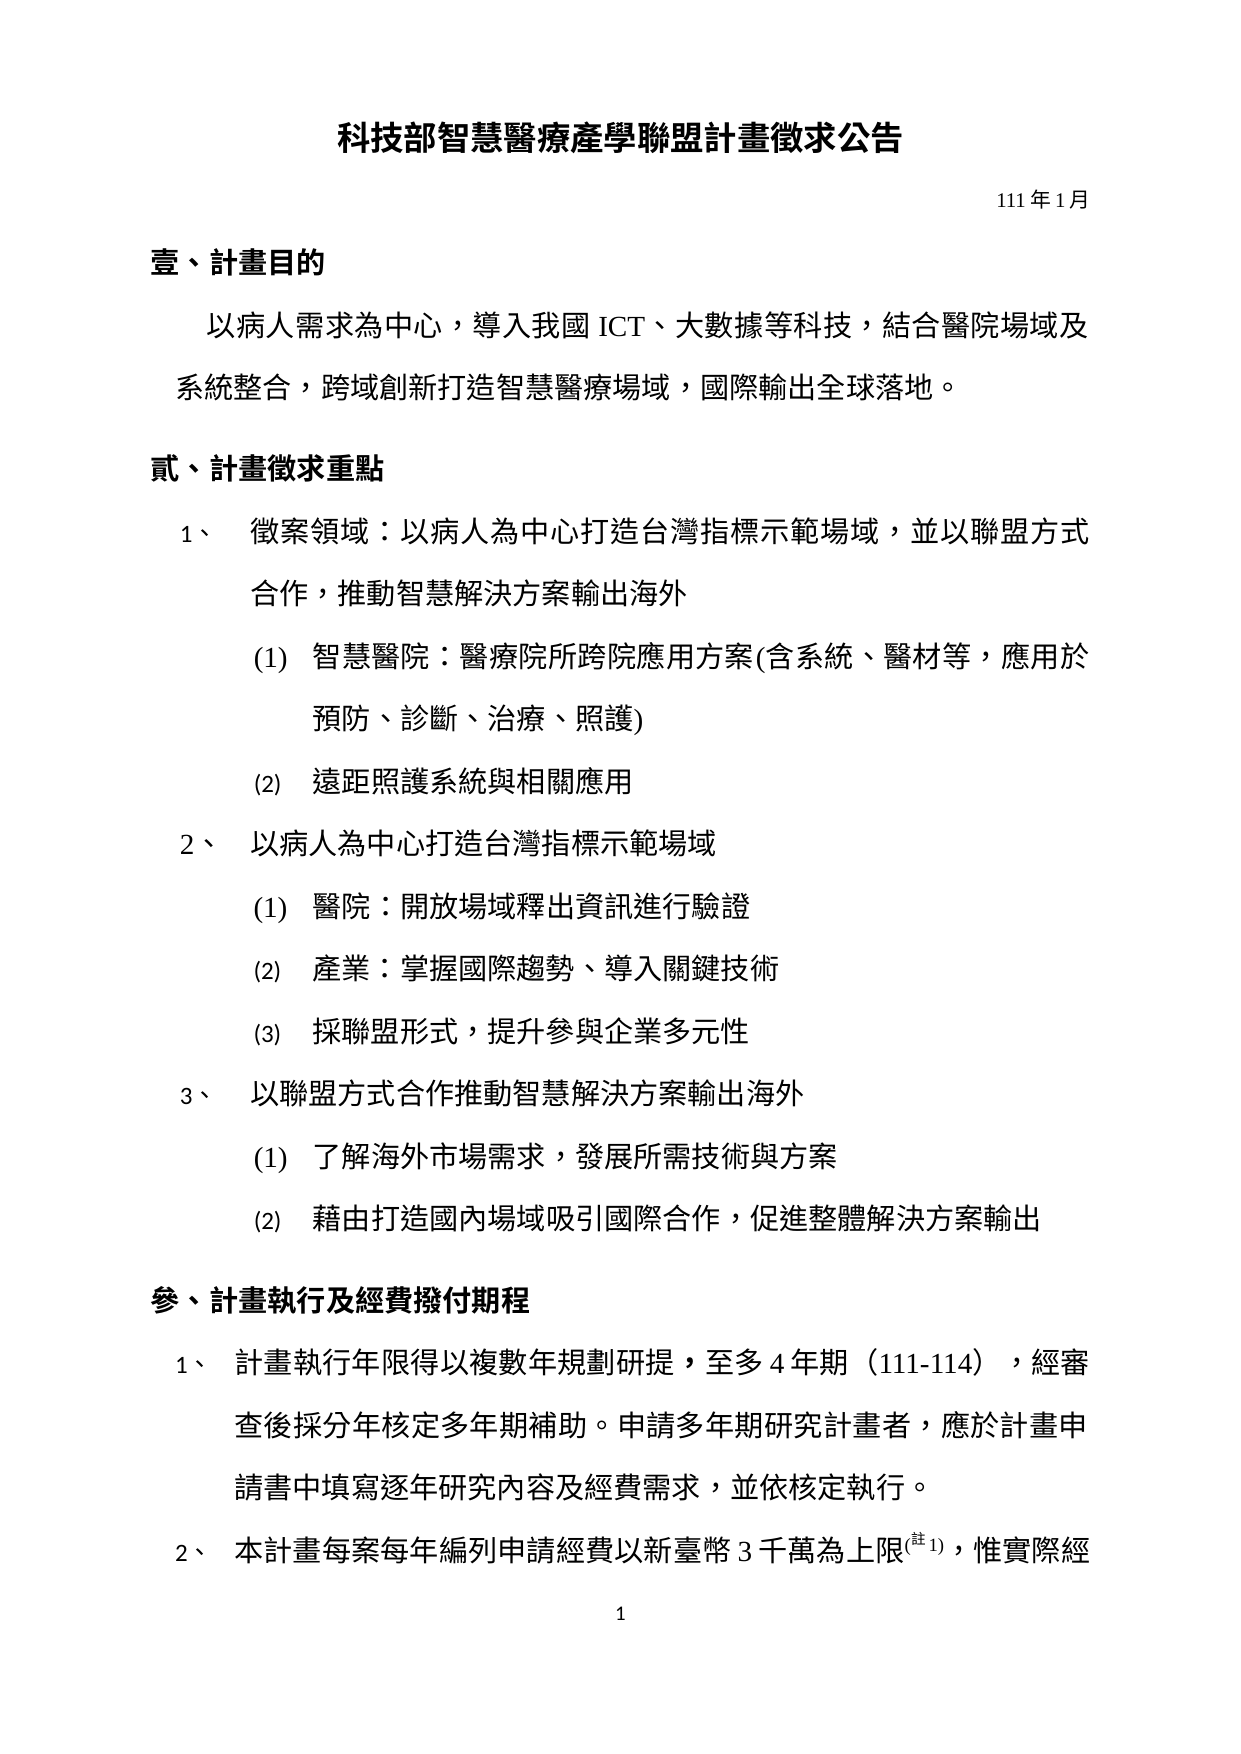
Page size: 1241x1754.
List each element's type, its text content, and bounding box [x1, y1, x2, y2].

list 了解海外市場需求，發展所需技術與方案 [253, 1113, 1090, 1175]
list 產業：掌握國際趨勢、導入關鍵技術 [253, 925, 1090, 988]
list 醫院：開放場域釋出資訊進行驗證 [253, 863, 1090, 925]
text 以病人需求為中心，導入我國ICT、大數據等科技，結合醫院場域及系統整合，跨域創新打造智慧醫療場域，國際輸出全球落地。 [175, 282, 1090, 407]
list 智慧醫院：醫療院所跨院應用方案(含系統、醫材等，應用於預防、診斷、治療、照護) [253, 613, 1090, 738]
list 遠距照護系統與相關應用 [253, 738, 1090, 800]
list 藉由打造國內場域吸引國際合作，促進整體解決方案輸出 [253, 1175, 1090, 1238]
list 以聯盟方式合作推動智慧解決方案輸出海外 [179, 1050, 1090, 1113]
list 計畫執行及經費撥付期程 [150, 1257, 1090, 1319]
list 計畫執行年限得以複數年規劃研提，至多4年期（111-114），經審查後採分年核定多年期補助。申請多年期研究計畫者，應於計畫申請書中填寫逐年研究內容及經費需求，並依核定執行。 [175, 1319, 1090, 1507]
list 計畫徵求重點 [150, 425, 1090, 488]
text 科技部智慧醫療產學聯盟計畫徵求公告 [150, 94, 1090, 157]
text 111年1月 [150, 157, 1090, 219]
list 本計畫每案每年編列申請經費以新臺幣3千萬為上限(註1)，惟實際經 [175, 1507, 1090, 1569]
list 計畫目的 [150, 219, 1090, 282]
list 以病人為中心打造台灣指標示範場域 [179, 800, 1090, 863]
list 徵案領域：以病人為中心打造台灣指標示範場域，並以聯盟方式合作，推動智慧解決方案輸出海外 [179, 488, 1090, 613]
list 採聯盟形式，提升參與企業多元性 [253, 988, 1090, 1050]
